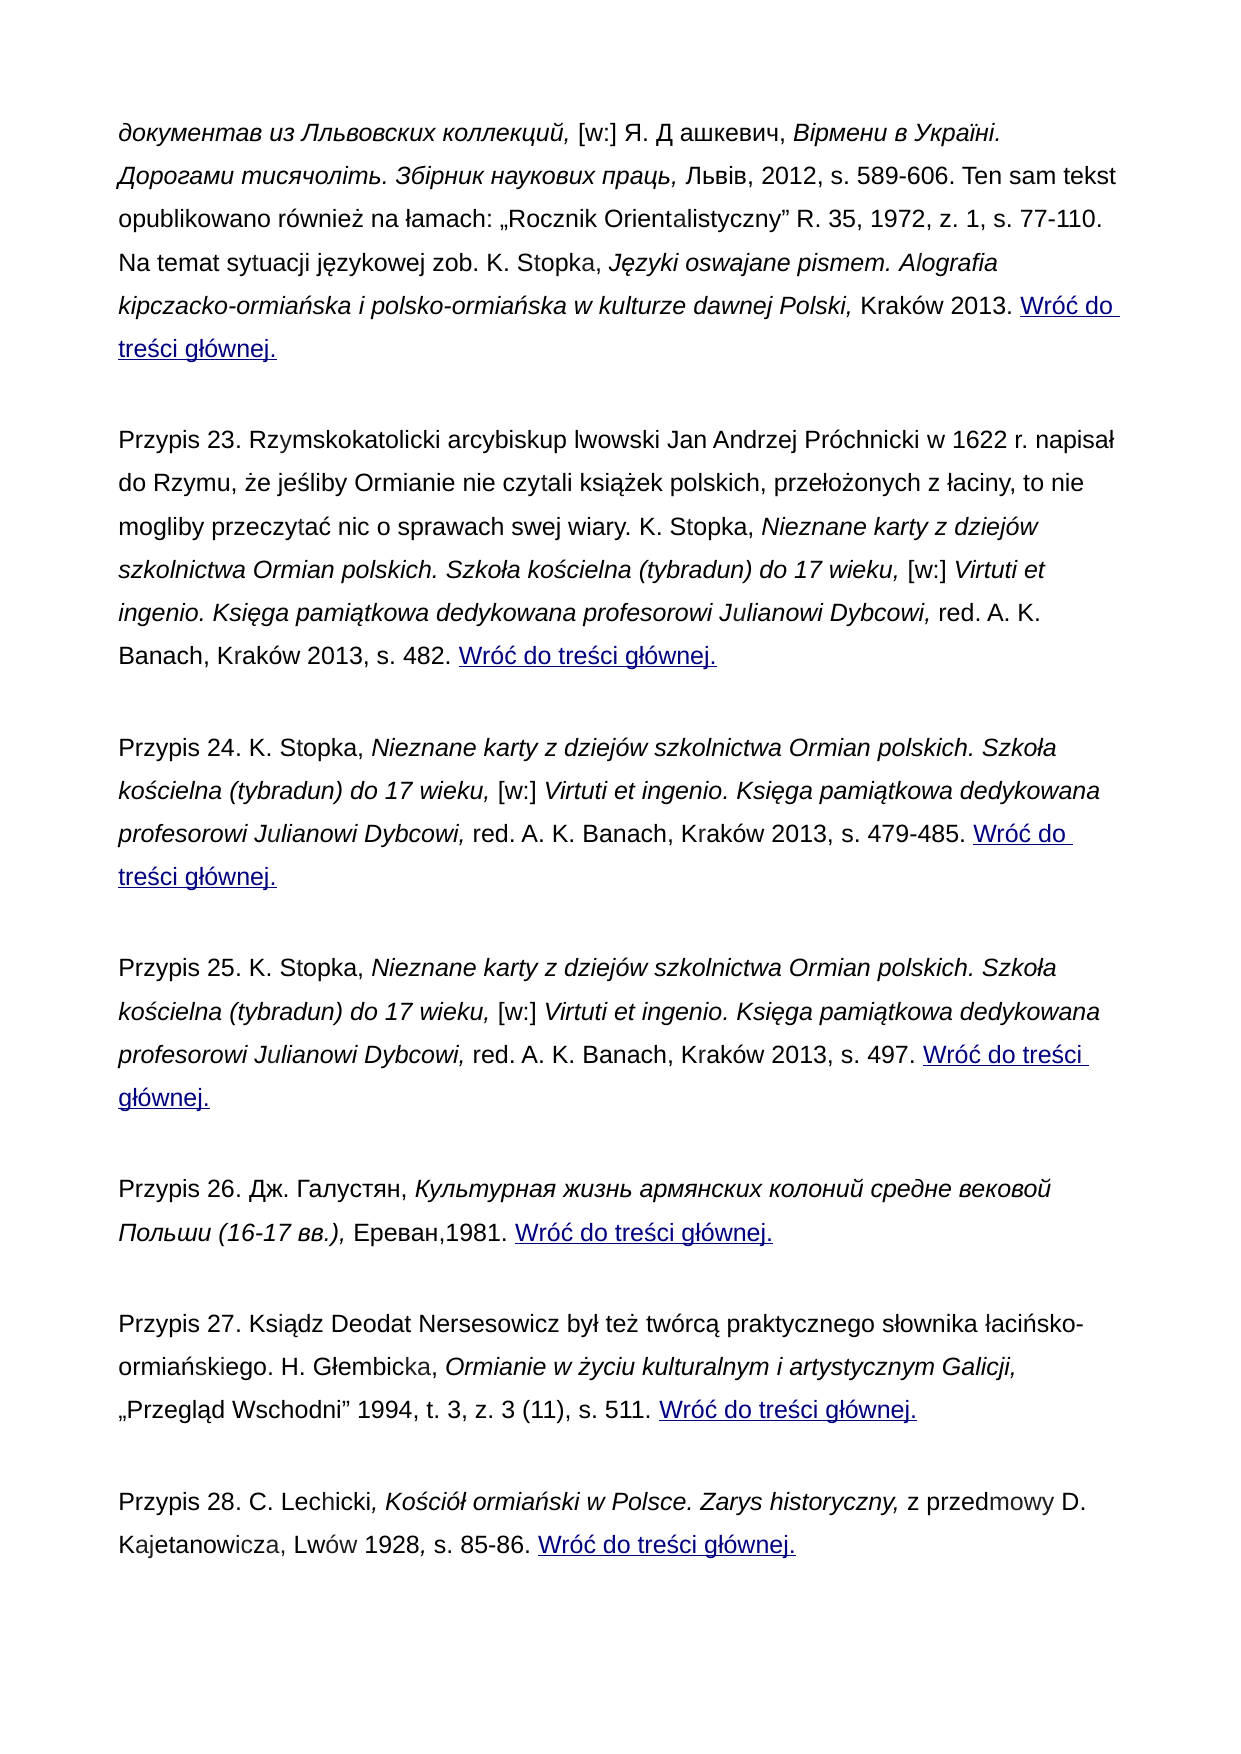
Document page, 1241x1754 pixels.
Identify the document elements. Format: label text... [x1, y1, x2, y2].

text Przypis 25. K. Stopka, Nieznane karty z dziejów szkolnictwa Ormian polskich. Szkoła kościelna (tybradun) do 17 wieku, [w:] Virtuti et ingenio. Księga pamiątkowa dedykowana profesorowi Julianowi Dybcowi, red. A. K. Banach, Kraków 2013, s. 497. Wróć do treści głównej. [118, 953, 1122, 1112]
text Przypis 23. Rzymskokatolicki arcybiskup lwowski Jan Andrzej Próchnicki w 1622 r. napisał do Rzymu, że jeśliby Ormianie nie czytali książek polskich, przełożonych z łaciny, to nie mogliby przeczytać nic o sprawach swej wiary. K. Stopka, Nieznane karty z dziejów szkolnictwa Ormian polskich. Szkoła kościelna (tybradun) do 17 wieku, [w:] Virtuti et ingenio. Księga pamiątkowa dedykowana profesorowi Julianowi Dybcowi, red. A. K. Banach, Kraków 2013, s. 482. Wróć do treści głównej. [118, 425, 1122, 670]
text Przypis 28. C. Lechicki, Kościół ormiański w Polsce. Zarys historyczny, z przedmowy D. Kajetanowicza, Lwów 1928, s. 85-86. Wróć do treści głównej. [118, 1487, 1122, 1559]
text Przypis 26. Дж. Галустян, Культурная жизнь армянских колоний средне вековой Польши (16-17 вв.), Ереван,1981. Wróć do treści głównej. [118, 1174, 1122, 1246]
text Przypis 24. K. Stopka, Nieznane karty z dziejów szkolnictwa Ormian polskich. Szkoła kościelna (tybradun) do 17 wieku, [w:] Virtuti et ingenio. Księga pamiątkowa dedykowana profesorowi Julianowi Dybcowi, red. A. K. Banach, Kraków 2013, s. 479-485. Wróć do treści głównej. [118, 732, 1122, 891]
text Przypis 27. Ksiądz Deodat Nersesowicz był też twórcą praktycznego słownika łacińsko-ormiańskiego. H. Głembicka, Ormianie w życiu kulturalnym i artystycznym Galicji, „Przegląd Wschodni” 1994, t. 3, z. 3 (11), s. 511. Wróć do treści głównej. [118, 1309, 1122, 1424]
text документав из Лльвовских коллекций, [w:] Я. Д ашкевич, Вірмени в Україні. Дорогами тисячоліть. Збірник наукових праць, Львів, 2012, s. 589-606. Ten sam tekst opublikowano również na łamach: „Rocznik Orientalistyczny” R. 35, 1972, z. 1, s. 77-110. Na temat sytuacji językowej zob. K. Stopka, Języki oswajane pismem. Alografia kipczacko-ormiańska i polsko-ormiańska w kulturze dawnej Polski, Kraków 2013. Wróć do treści głównej. [118, 118, 1122, 362]
